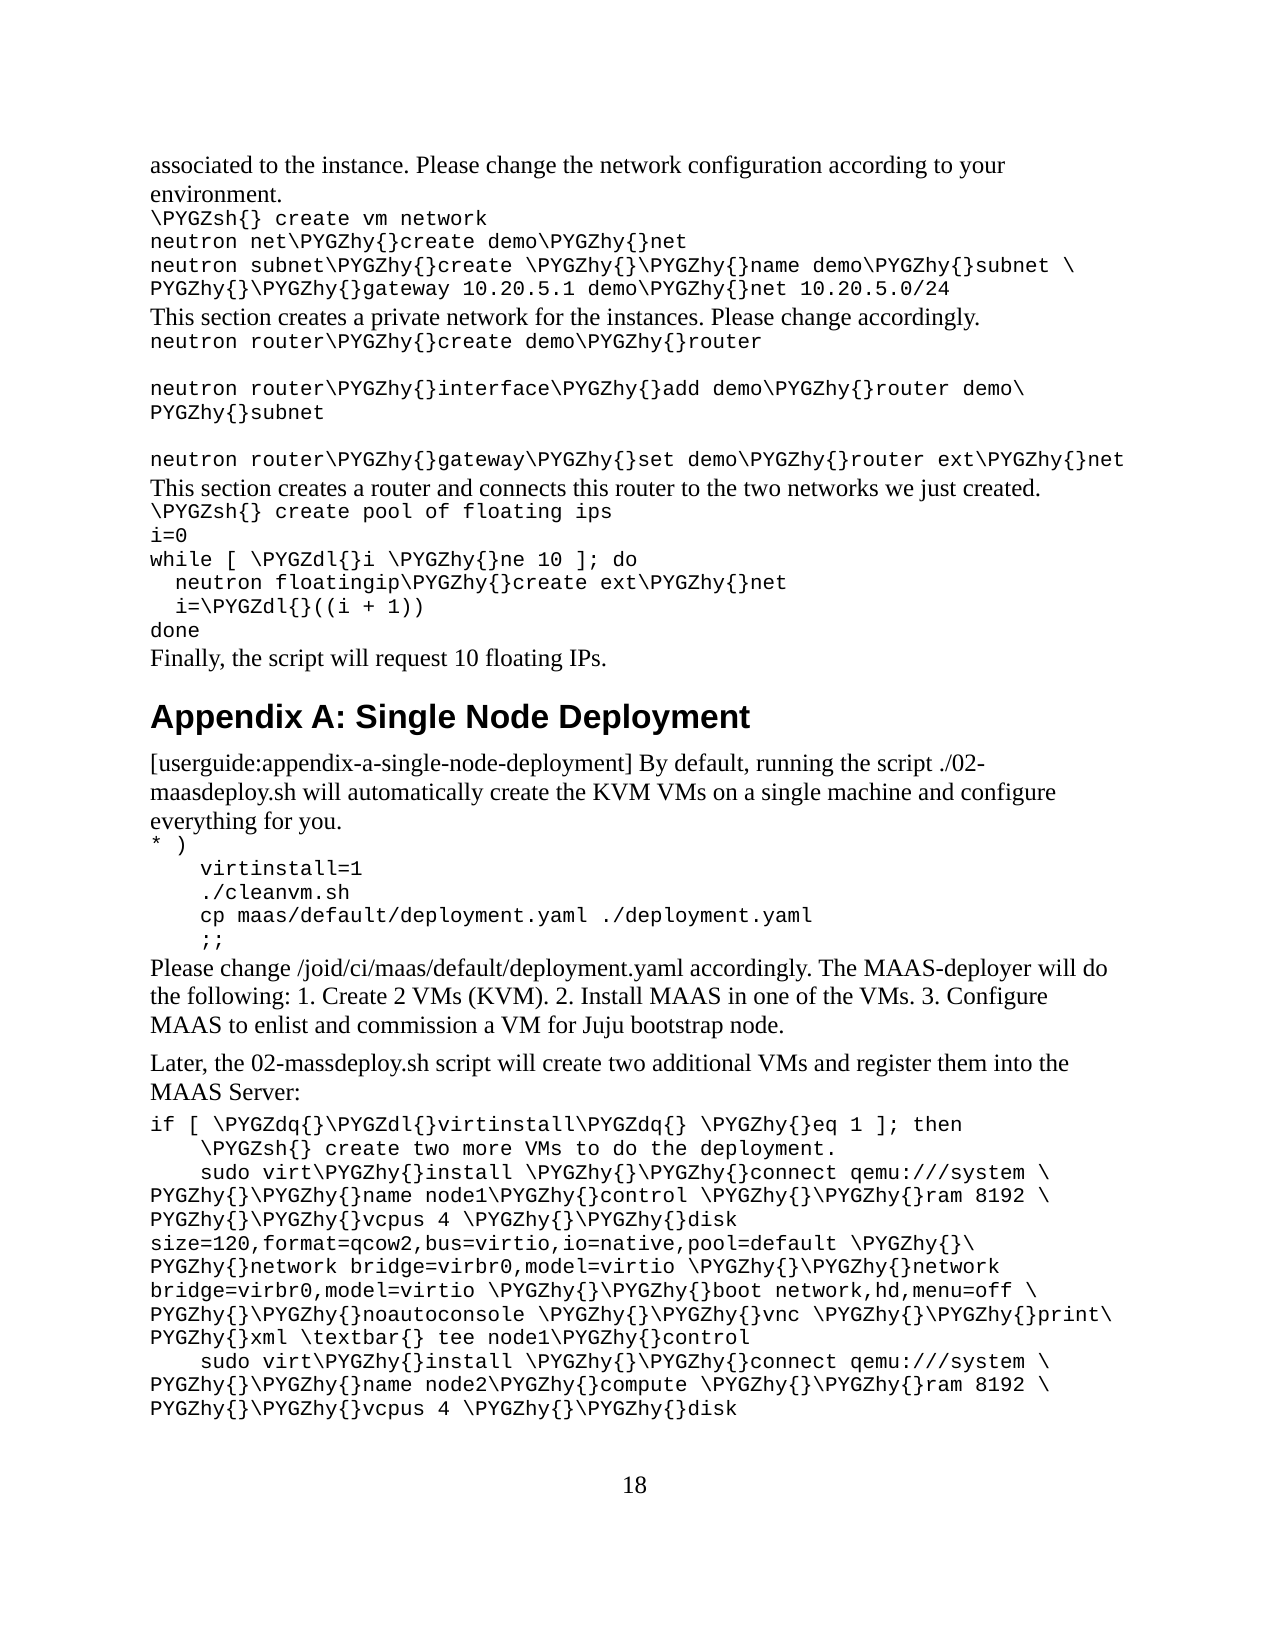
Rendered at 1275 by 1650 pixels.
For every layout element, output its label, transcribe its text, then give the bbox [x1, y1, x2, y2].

text virtinstall=1 [150, 858, 1125, 882]
text sudo virt\PYGZhy{}install \PYGZhy{}\PYGZhy{}connect qemu:///system \PYGZhy{}\PYGZhy{}name node1\PYGZhy{}control \PYGZhy{}\PYGZhy{}ram 8192 \PYGZhy{}\PYGZhy{}vcpus 4 \PYGZhy{}\PYGZhy{}disk size=120,format=qcow2,bus=virtio,io=native,pool=default \PYGZhy{}\PYGZhy{}network bridge=virbr0,model=virtio \PYGZhy{}\PYGZhy{}network bridge=virbr0,model=virtio \PYGZhy{}\PYGZhy{}boot network,hd,menu=off \PYGZhy{}\PYGZhy{}noautoconsole \PYGZhy{}\PYGZhy{}vnc \PYGZhy{}\PYGZhy{}print\PYGZhy{}xml \textbar{} tee node1\PYGZhy{}control [150, 1162, 1125, 1351]
text cp maas/default/deployment.yaml ./deployment.yaml [150, 905, 1125, 929]
text i=0 [150, 525, 1125, 549]
text i=\PYGZdl{}((i + 1)) [150, 596, 1125, 620]
text done [150, 620, 1125, 643]
text \PYGZsh{} create vm network [150, 207, 1125, 231]
text associated to the instance. Please change the network configuration according to your environment. [150, 150, 1125, 207]
text sudo virt\PYGZhy{}install \PYGZhy{}\PYGZhy{}connect qemu:///system \PYGZhy{}\PYGZhy{}name node2\PYGZhy{}compute \PYGZhy{}\PYGZhy{}ram 8192 \PYGZhy{}\PYGZhy{}vcpus 4 \PYGZhy{}\PYGZhy{}disk [150, 1351, 1125, 1422]
text This section creates a private network for the instances. Please change accordingly. [150, 302, 1125, 331]
text neutron net\PYGZhy{}create demo\PYGZhy{}net [150, 231, 1125, 255]
subtitle Appendix A: Single Node Deployment [150, 697, 1125, 736]
text ;; [150, 929, 1125, 953]
text neutron router\PYGZhy{}gateway\PYGZhy{}set demo\PYGZhy{}router ext\PYGZhy{}net [150, 449, 1125, 473]
text Please change /joid/ci/maas/default/deployment.yaml accordingly. The MAAS-deployer will do the following: 1. Create 2 VMs (KVM). 2. Install MAAS in one of the VMs. 3. Configure MAAS to enlist and commission a VM for Juju bootstrap node. [150, 953, 1125, 1039]
text \PYGZsh{} create two more VMs to do the deployment. [150, 1138, 1125, 1162]
text while [ \PYGZdl{}i \PYGZhy{}ne 10 ]; do [150, 549, 1125, 572]
text \PYGZsh{} create pool of floating ips [150, 501, 1125, 525]
text [userguide:appendix-a-single-node-deployment] By default, running the script ./02-maasdeploy.sh will automatically create the KVM VMs on a single machine and configure everything for you. [150, 748, 1125, 834]
text neutron subnet\PYGZhy{}create \PYGZhy{}\PYGZhy{}name demo\PYGZhy{}subnet \PYGZhy{}\PYGZhy{}gateway 10.20.5.1 demo\PYGZhy{}net 10.20.5.0/24 [150, 255, 1125, 302]
text Later, the 02-massdeploy.sh script will create two additional VMs and register them into the MAAS Server: [150, 1048, 1125, 1105]
text This section creates a router and connects this router to the two networks we just created. [150, 473, 1125, 501]
text neutron router\PYGZhy{}create demo\PYGZhy{}router [150, 331, 1125, 354]
text ./cleanvm.sh [150, 882, 1125, 905]
text Finally, the script will request 10 floating IPs. [150, 643, 1125, 672]
text neutron router\PYGZhy{}interface\PYGZhy{}add demo\PYGZhy{}router demo\PYGZhy{}subnet [150, 378, 1125, 425]
text * ) [150, 834, 1125, 858]
text neutron floatingip\PYGZhy{}create ext\PYGZhy{}net [150, 572, 1125, 596]
text if [ \PYGZdq{}\PYGZdl{}virtinstall\PYGZdq{} \PYGZhy{}eq 1 ]; then [150, 1114, 1125, 1138]
